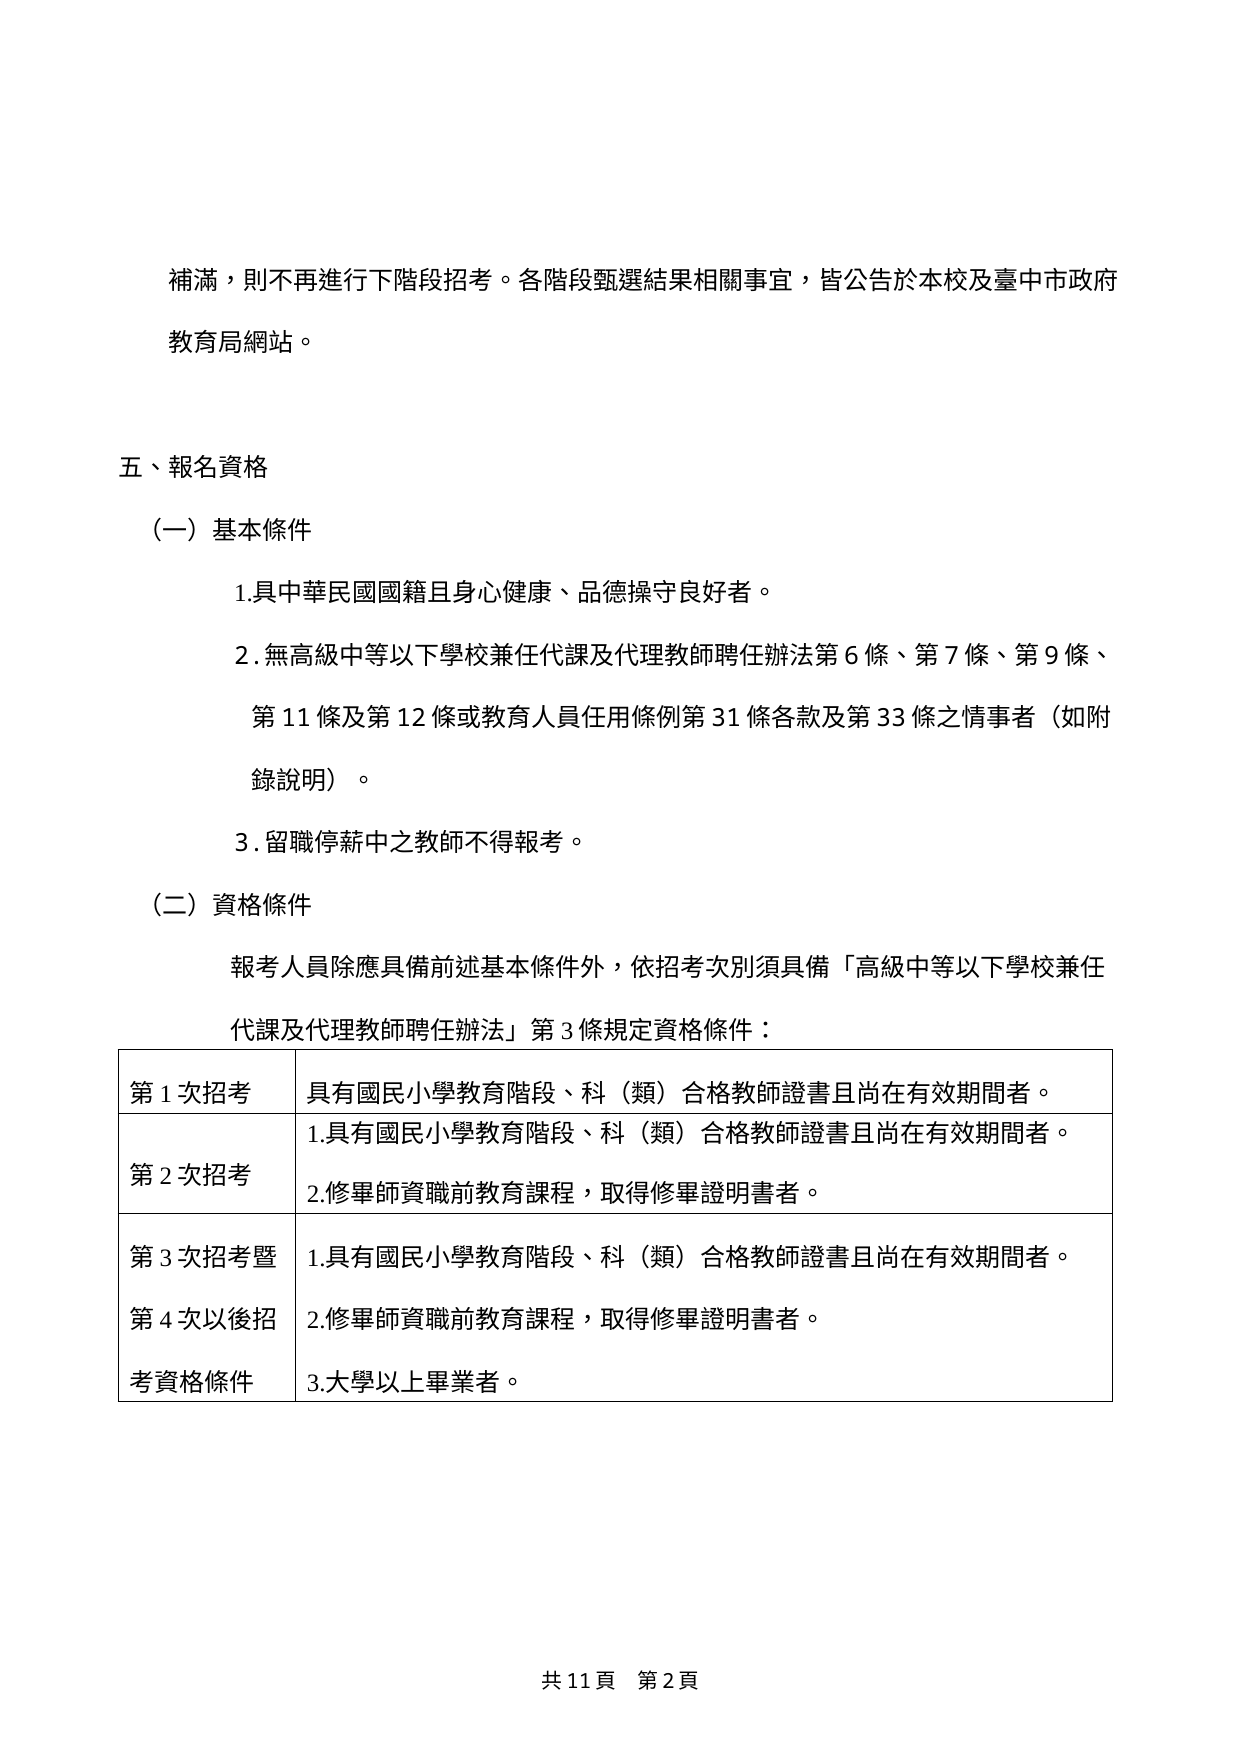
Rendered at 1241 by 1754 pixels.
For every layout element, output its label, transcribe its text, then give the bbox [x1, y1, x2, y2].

text 五、報名資格 [118, 424, 1122, 487]
table_cell 1.具有國民小學教育階段、科（類）合格教師證書且尚在有效期間者。 2.修畢師資職前教育課程，取得修畢證明書者。 [296, 1114, 1112, 1213]
table_cell 第2次招考 [119, 1114, 295, 1213]
text 3.留職停薪中之教師不得報考。 [221, 799, 1122, 862]
table_header 第1次招考 [119, 1050, 295, 1113]
text 2.無高級中等以下學校兼任代課及代理教師聘任辦法第6條、第7條、第9條、第11條及第12條或教育人員任用條例第31條各款及第33條之情事者（如附錄說明）。 [234, 612, 1122, 799]
text （一）基本條件 [118, 487, 1122, 549]
table_cell 第3次招考暨 第4次以後招考資格條件 [119, 1214, 295, 1401]
text 報考人員除應具備前述基本條件外，依招考次別須具備「高級中等以下學校兼任代課及代理教師聘任辦法」第3條規定資格條件： [231, 924, 1122, 1049]
text 補滿，則不再進行下階段招考。各階段甄選結果相關事宜，皆公告於本校及臺中市政府教育局網站。 [118, 237, 1122, 362]
text 1.具中華民國國籍且身心健康、品德操守良好者。 [221, 549, 1122, 612]
table_cell 1.具有國民小學教育階段、科（類）合格教師證書且尚在有效期間者。 2.修畢師資職前教育課程，取得修畢證明書者。 3.大學以上畢業者。 [296, 1214, 1112, 1401]
text （二）資格條件 [118, 862, 1122, 924]
table_header 具有國民小學教育階段、科（類）合格教師證書且尚在有效期間者。 [296, 1050, 1112, 1113]
